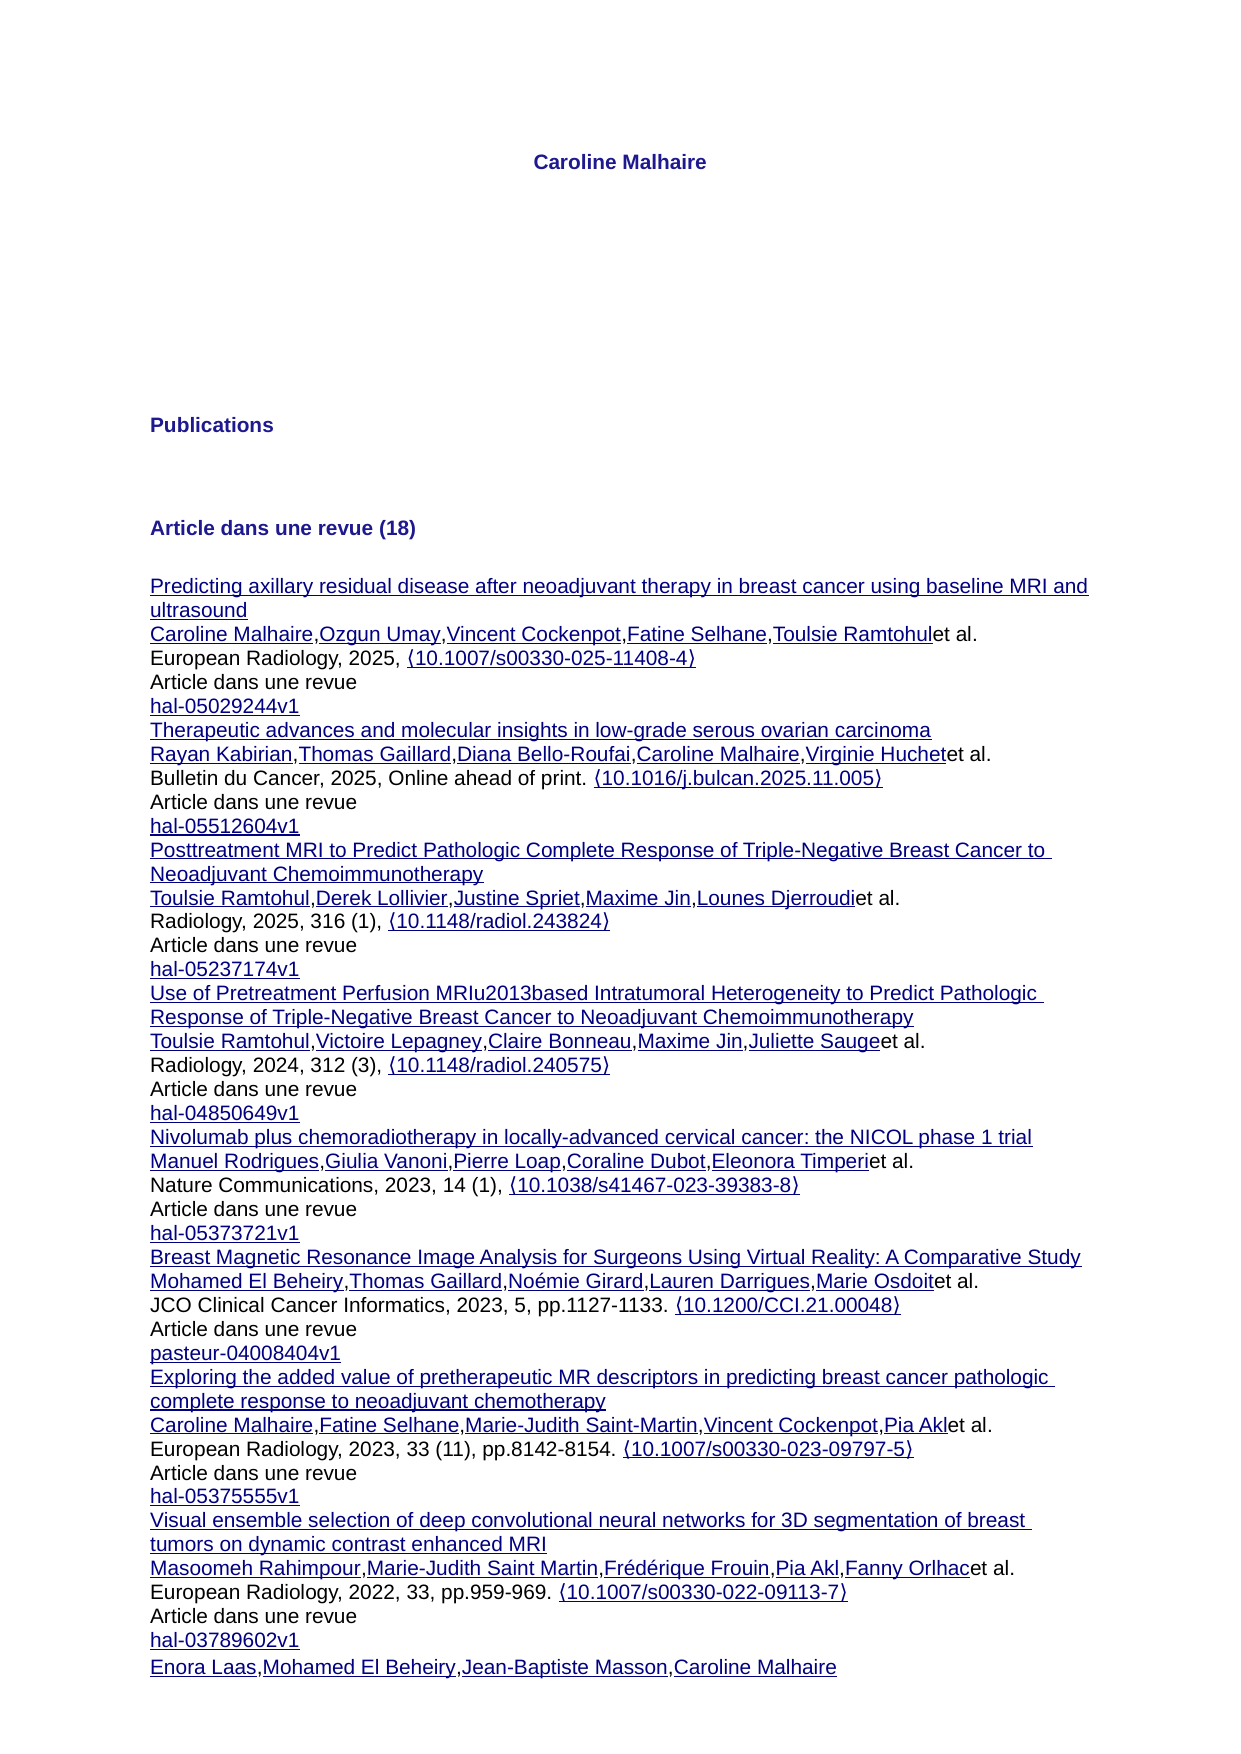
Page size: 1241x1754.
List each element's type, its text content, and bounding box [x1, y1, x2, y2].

table_cell Therapeutic advances and molecular insights in low-grade serous ovarian carcinoma Rayan Kabirian,Thomas Gaillard,Diana Bello-Roufai,Caroline Malhaire,Virginie Huchetet al. Bulletin du Cancer, 2025, Online ahead of print. ⟨10.1016/j.bulcan.2025.11.005⟩ Article dans une revue hal-05512604v1 [150, 718, 1090, 837]
table_cell Partial breast resection for multifocal lower quadrant breast tumour using virtual reality Enora Laas,Mohamed El Beheiry,Jean-Baptiste Masson,Caroline Malhaire BMJ Case Reports, 2021, 14 (3), pp.e241608. ⟨10.1136/bcr-2021-241608⟩ Article dans une revue pasteur-04008370v1 [150, 1652, 1090, 1679]
subtitle Caroline Malhaire [150, 150, 1090, 174]
table_cell Breast Magnetic Resonance Image Analysis for Surgeons Using Virtual Reality: A Comparative Study Mohamed El Beheiry,Thomas Gaillard,Noémie Girard,Lauren Darrigues,Marie Osdoitet al. JCO Clinical Cancer Informatics, 2023, 5, pp.1127-1133. ⟨10.1200/CCI.21.00048⟩ Article dans une revue pasteur-04008404v1 [150, 1245, 1090, 1364]
table_cell Exploring the added value of pretherapeutic MR descriptors in predicting breast cancer pathologic complete response to neoadjuvant chemotherapy Caroline Malhaire,Fatine Selhane,Marie-Judith Saint-Martin,Vincent Cockenpot,Pia Aklet al. European Radiology, 2023, 33 (11), pp.8142-8154. ⟨10.1007/s00330-023-09797-5⟩ Article dans une revue hal-05375555v1 [150, 1365, 1090, 1508]
table_header Predicting axillary residual disease after neoadjuvant therapy in breast cancer using baseline MRI and ultrasound Caroline Malhaire,Ozgun Umay,Vincent Cockenpot,Fatine Selhane,Toulsie Ramtohulet al. European Radiology, 2025, ⟨10.1007/s00330-025-11408-4⟩ Article dans une revue hal-05029244v1 [150, 574, 1090, 718]
table_cell Nivolumab plus chemoradiotherapy in locally-advanced cervical cancer: the NICOL phase 1 trial Manuel Rodrigues,Giulia Vanoni,Pierre Loap,Coraline Dubot,Eleonora Timperiet al. Nature Communications, 2023, 14 (1), ⟨10.1038/s41467-023-39383-8⟩ Article dans une revue hal-05373721v1 [150, 1125, 1090, 1245]
subtitle Article dans une revue (18) [150, 516, 1090, 539]
table_cell Visual ensemble selection of deep convolutional neural networks for 3D segmentation of breast tumors on dynamic contrast enhanced MRI Masoomeh Rahimpour,Marie-Judith Saint Martin,Frédérique Frouin,Pia Akl,Fanny Orlhacet al. European Radiology, 2022, 33, pp.959-969. ⟨10.1007/s00330-022-09113-7⟩ Article dans une revue hal-03789602v1 [150, 1508, 1090, 1652]
subtitle Publications [150, 412, 1090, 436]
table_cell Use of Pretreatment Perfusion MRIu2013based Intratumoral Heterogeneity to Predict Pathologic Response of Triple-Negative Breast Cancer to Neoadjuvant Chemoimmunotherapy Toulsie Ramtohul,Victoire Lepagney,Claire Bonneau,Maxime Jin,Juliette Saugeet al. Radiology, 2024, 312 (3), ⟨10.1148/radiol.240575⟩ Article dans une revue hal-04850649v1 [150, 981, 1090, 1125]
table_cell Posttreatment MRI to Predict Pathologic Complete Response of Triple-Negative Breast Cancer to Neoadjuvant Chemoimmunotherapy Toulsie Ramtohul,Derek Lollivier,Justine Spriet,Maxime Jin,Lounes Djerroudiet al. Radiology, 2025, 316 (1), ⟨10.1148/radiol.243824⟩ Article dans une revue hal-05237174v1 [150, 838, 1090, 981]
